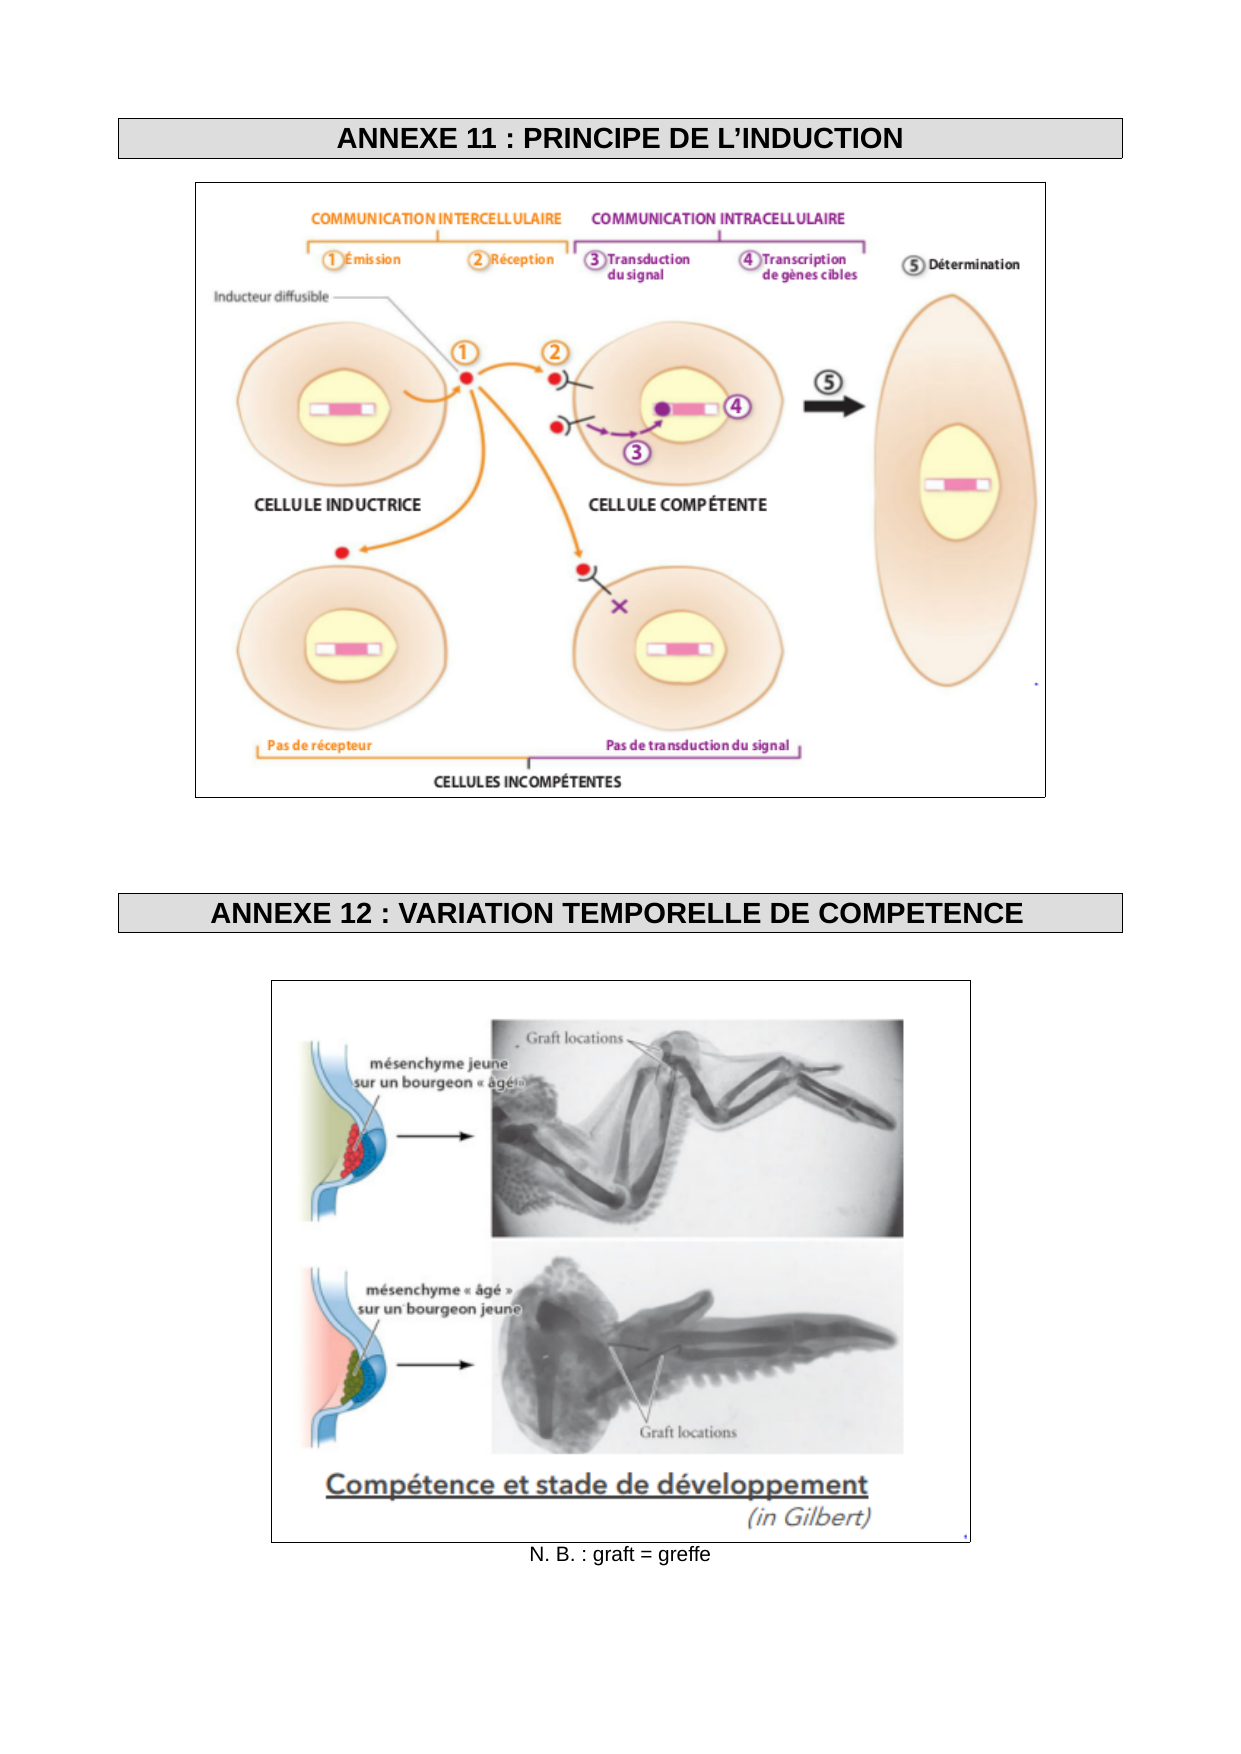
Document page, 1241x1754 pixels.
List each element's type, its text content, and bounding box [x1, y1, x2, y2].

picture [197, 184, 1043, 794]
text N. B. : graft = greffe [118, 1542, 1122, 1566]
text ANNEXE 11 : PRINCIPE DE L’INDUCTION [119, 119, 1122, 158]
text ANNEXE 12 : VARIATION TEMPORELLE DE COMPETENCE [119, 894, 1122, 932]
picture [273, 983, 967, 1539]
